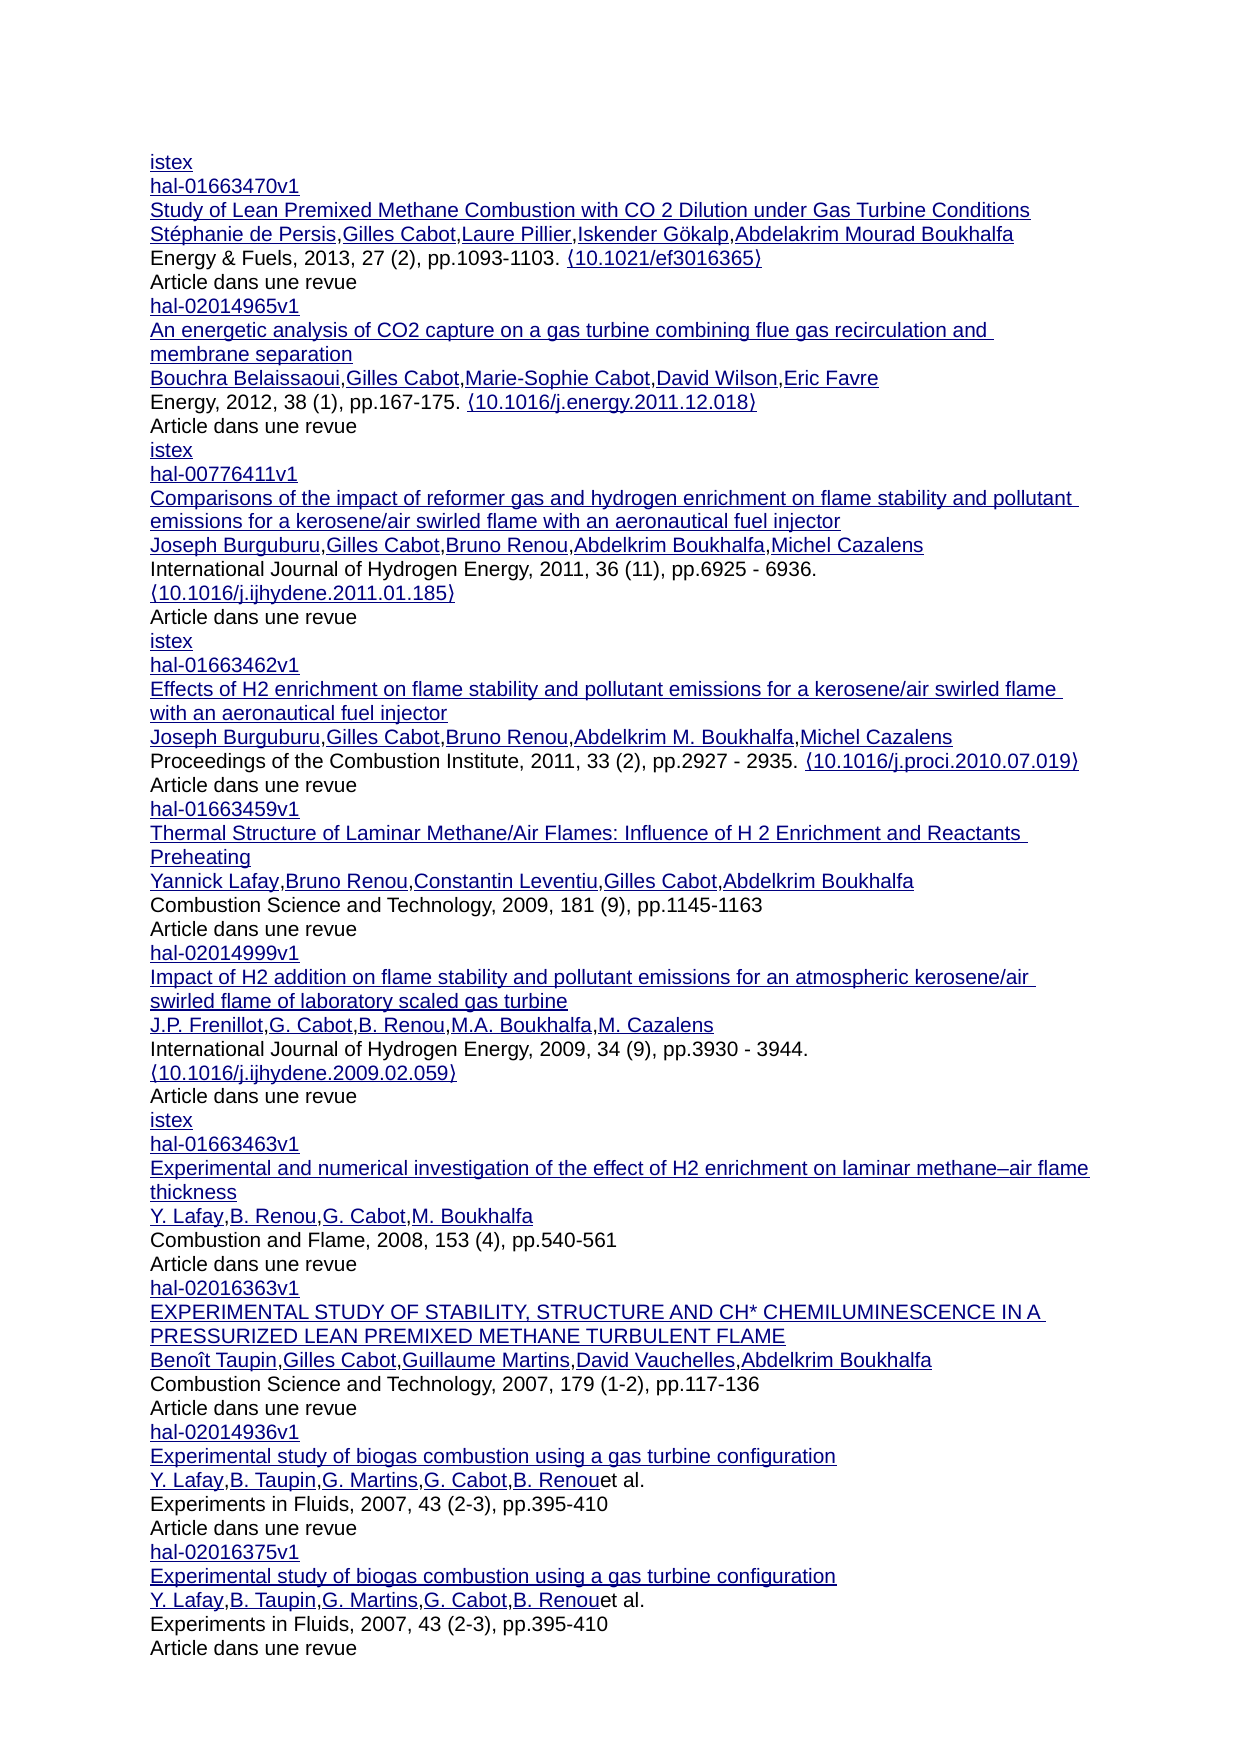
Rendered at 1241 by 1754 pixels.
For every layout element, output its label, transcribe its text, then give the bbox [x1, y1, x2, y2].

table_cell Experimental study of biogas combustion using a gas turbine configuration Y. Lafay,B. Taupin,G. Martins,G. Cabot,B. Renouet al. Experiments in Fluids, 2007, 43 (2-3), pp.395-410 Article dans une revue [150, 1564, 1090, 1659]
table_cell Experimental and numerical investigation of the effect of H2 enrichment on laminar methane–air flame [150, 1156, 1090, 1177]
table_cell EXPERIMENTAL STUDY OF STABILITY, STRUCTURE AND CH* CHEMILUMINESCENCE IN A PRESSURIZED LEAN PREMIXED METHANE TURBULENT FLAME Benoît Taupin,Gilles Cabot,Guillaume Martins,David Vauchelles,Abdelkrim Boukhalfa Combustion Science and Technology, 2007, 179 (1-2), pp.117-136 Article dans une revue hal-02014936v1 [150, 1300, 1090, 1444]
table_cell An energetic analysis of CO2 capture on a gas turbine combining flue gas recirculation and membrane separation Bouchra Belaissaoui,Gilles Cabot,Marie-Sophie Cabot,David Wilson,Eric Favre Energy, 2012, 38 (1), pp.167-175. ⟨10.1016/j.energy.2011.12.018⟩ Article dans une revue istex hal-00776411v1 [150, 318, 1090, 485]
table_cell Experimental study of biogas combustion using a gas turbine configuration Y. Lafay,B. Taupin,G. Martins,G. Cabot,B. Renouet al. Experiments in Fluids, 2007, 43 (2-3), pp.395-410 Article dans une revue hal-02016375v1 [150, 1444, 1090, 1563]
table_cell Comparisons of the impact of reformer gas and hydrogen enrichment on flame stability and pollutant emissions for a kerosene/air swirled flame with an aeronautical fuel injector Joseph Burguburu,Gilles Cabot,Bruno Renou,Abdelkrim Boukhalfa,Michel Cazalens International Journal of Hydrogen Energy, 2011, 36 (11), pp.6925 - 6936. ⟨10.1016/j.ijhydene.2011.01.185⟩ Article dans une revue istex hal-01663462v1 [150, 485, 1090, 677]
table_cell Effects of H2 enrichment on flame stability and pollutant emissions for a kerosene/air swirled flame with an aeronautical fuel injector Joseph Burguburu,Gilles Cabot,Bruno Renou,Abdelkrim M. Boukhalfa,Michel Cazalens Proceedings of the Combustion Institute, 2011, 33 (2), pp.2927 - 2935. ⟨10.1016/j.proci.2010.07.019⟩ Article dans une revue hal-01663459v1 [150, 677, 1090, 821]
table_cell Impact of H2 addition on flame stability and pollutant emissions for an atmospheric kerosene/air swirled flame of laboratory scaled gas turbine J.P. Frenillot,G. Cabot,B. Renou,M.A. Boukhalfa,M. Cazalens International Journal of Hydrogen Energy, 2009, 34 (9), pp.3930 - 3944. ⟨10.1016/j.ijhydene.2009.02.059⟩ Article dans une revue istex hal-01663463v1 [150, 965, 1090, 1156]
table_cell istex hal-01663470v1 [150, 150, 1090, 198]
table_cell Thermal Structure of Laminar Methane/Air Flames: Influence of H 2 Enrichment and Reactants Preheating Yannick Lafay,Bruno Renou,Constantin Leventiu,Gilles Cabot,Abdelkrim Boukhalfa Combustion Science and Technology, 2009, 181 (9), pp.1145-1163 Article dans une revue hal-02014999v1 [150, 821, 1090, 964]
table_cell thickness Y. Lafay,B. Renou,G. Cabot,M. Boukhalfa Combustion and Flame, 2008, 153 (4), pp.540-561 Article dans une revue hal-02016363v1 [150, 1178, 1090, 1300]
table_cell Study of Lean Premixed Methane Combustion with CO 2 Dilution under Gas Turbine Conditions Stéphanie de Persis,Gilles Cabot,Laure Pillier,Iskender Gökalp,Abdelakrim Mourad Boukhalfa Energy & Fuels, 2013, 27 (2), pp.1093-1103. ⟨10.1021/ef3016365⟩ Article dans une revue hal-02014965v1 [150, 198, 1090, 318]
